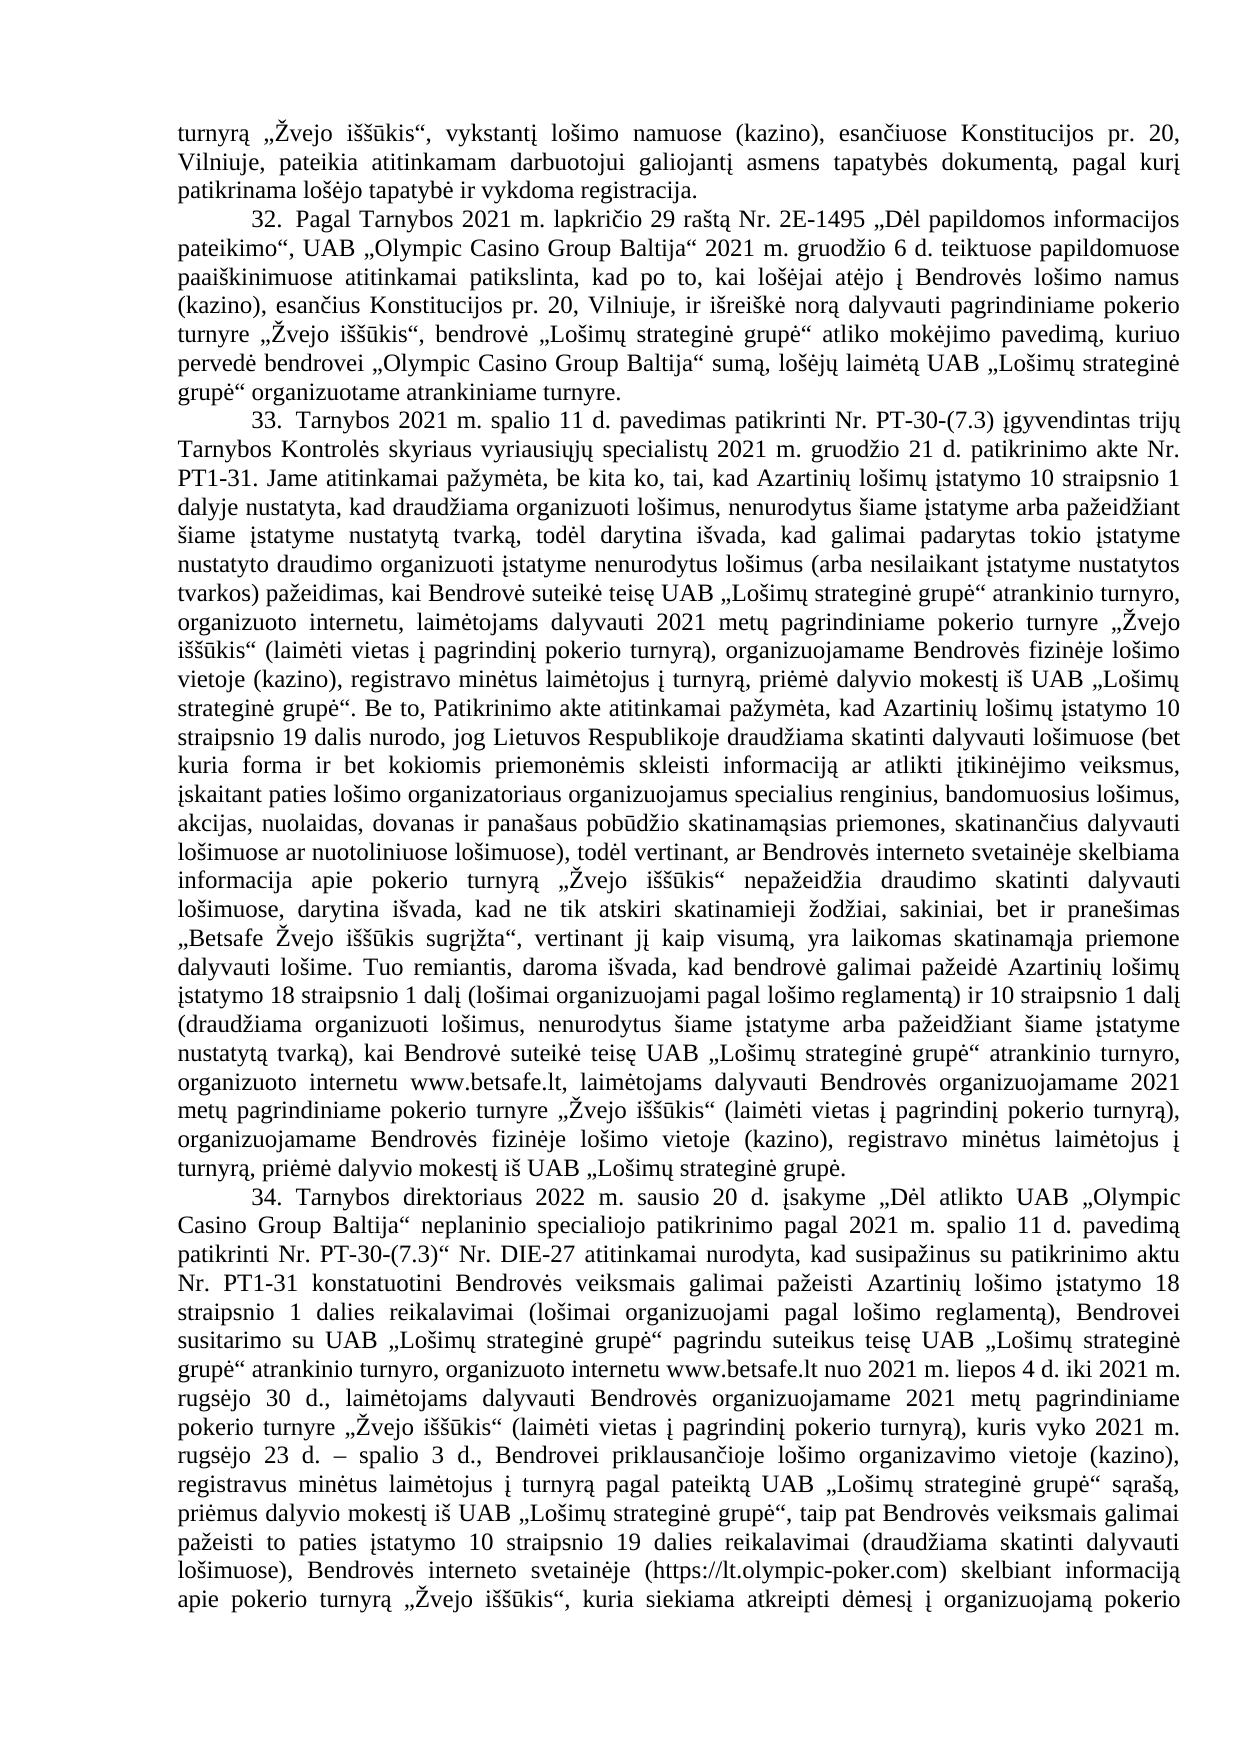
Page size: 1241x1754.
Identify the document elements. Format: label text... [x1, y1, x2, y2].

text 34. Tarnybos direktoriaus 2022 m. sausio 20 d. įsakyme „Dėl atlikto UAB „Olympic Casino Group Baltija“ neplaninio specialiojo patikrinimo pagal 2021 m. spalio 11 d. pavedimą patikrinti Nr. PT-30-(7.3)“ Nr. DIE-27 atitinkamai nurodyta, kad susipažinus su patikrinimo aktu Nr. PT1-31 konstatuotini Bendrovės veiksmais galimai pažeisti Azartinių lošimo įstatymo 18 straipsnio 1 dalies reikalavimai (lošimai organizuojami pagal lošimo reglamentą), Bendrovei susitarimo su UAB „Lošimų strateginė grupė“ pagrindu suteikus teisę UAB „Lošimų strateginė grupė“ atrankinio turnyro, organizuoto internetu www.betsafe.lt nuo 2021 m. liepos 4 d. iki 2021 m. rugsėjo 30 d., laimėtojams dalyvauti Bendrovės organizuojamame 2021 metų pagrindiniame pokerio turnyre „Žvejo iššūkis“ (laimėti vietas į pagrindinį pokerio turnyrą), kuris vyko 2021 m. rugsėjo 23 d. – spalio 3 d., Bendrovei priklausančioje lošimo organizavimo vietoje (kazino), registravus minėtus laimėtojus į turnyrą pagal pateiktą UAB „Lošimų strateginė grupė“ sąrašą, priėmus dalyvio mokestį iš UAB „Lošimų strateginė grupė“, taip pat Bendrovės veiksmais galimai pažeisti to paties įstatymo 10 straipsnio 19 dalies reikalavimai (draudžiama skatinti dalyvauti lošimuose), Bendrovės interneto svetainėje (https://lt.olympic-poker.com) skelbiant informaciją apie pokerio turnyrą „Žvejo iššūkis“, kuria siekiama atkreipti dėmesį į organizuojamą pokerio [177, 1182, 1181, 1613]
text 33. Tarnybos 2021 m. spalio 11 d. pavedimas patikrinti Nr. PT-30-(7.3) įgyvendintas trijų Tarnybos Kontrolės skyriaus vyriausiųjų specialistų 2021 m. gruodžio 21 d. patikrinimo akte Nr. PT1-31. Jame atitinkamai pažymėta, be kita ko, tai, kad Azartinių lošimų įstatymo 10 straipsnio 1 dalyje nustatyta, kad draudžiama organizuoti lošimus, nenurodytus šiame įstatyme arba pažeidžiant šiame įstatyme nustatytą tvarką, todėl darytina išvada, kad galimai padarytas tokio įstatyme nustatyto draudimo organizuoti įstatyme nenurodytus lošimus (arba nesilaikant įstatyme nustatytos tvarkos) pažeidimas, kai Bendrovė suteikė teisę UAB „Lošimų strateginė grupė“ atrankinio turnyro, organizuoto internetu, laimėtojams dalyvauti 2021 metų pagrindiniame pokerio turnyre „Žvejo iššūkis“ (laimėti vietas į pagrindinį pokerio turnyrą), organizuojamame Bendrovės fizinėje lošimo vietoje (kazino), registravo minėtus laimėtojus į turnyrą, priėmė dalyvio mokestį iš UAB „Lošimų strateginė grupė“. Be to, Patikrinimo akte atitinkamai pažymėta, kad Azartinių lošimų įstatymo 10 straipsnio 19 dalis nurodo, jog Lietuvos Respublikoje draudžiama skatinti dalyvauti lošimuose (bet kuria forma ir bet kokiomis priemonėmis skleisti informaciją ar atlikti įtikinėjimo veiksmus, įskaitant paties lošimo organizatoriaus organizuojamus specialius renginius, bandomuosius lošimus, akcijas, nuolaidas, dovanas ir panašaus pobūdžio skatinamąsias priemones, skatinančius dalyvauti lošimuose ar nuotoliniuose lošimuose), todėl vertinant, ar Bendrovės interneto svetainėje skelbiama informacija apie pokerio turnyrą „Žvejo iššūkis“ nepažeidžia draudimo skatinti dalyvauti lošimuose, darytina išvada, kad ne tik atskiri skatinamieji žodžiai, sakiniai, bet ir pranešimas „Betsafe Žvejo iššūkis sugrįžta“, vertinant jį kaip visumą, yra laikomas skatinamąja priemone dalyvauti lošime. Tuo remiantis, daroma išvada, kad bendrovė galimai pažeidė Azartinių lošimų įstatymo 18 straipsnio 1 dalį (lošimai organizuojami pagal lošimo reglamentą) ir 10 straipsnio 1 dalį (draudžiama organizuoti lošimus, nenurodytus šiame įstatyme arba pažeidžiant šiame įstatyme nustatytą tvarką), kai Bendrovė suteikė teisę UAB „Lošimų strateginė grupė“ atrankinio turnyro, organizuoto internetu www.betsafe.lt, laimėtojams dalyvauti Bendrovės organizuojamame 2021 metų pagrindiniame pokerio turnyre „Žvejo iššūkis“ (laimėti vietas į pagrindinį pokerio turnyrą), organizuojamame Bendrovės fizinėje lošimo vietoje (kazino), registravo minėtus laimėtojus į turnyrą, priėmė dalyvio mokestį iš UAB „Lošimų strateginė grupė. [177, 406, 1181, 1182]
text 32. Pagal Tarnybos 2021 m. lapkričio 29 raštą Nr. 2E-1495 „Dėl papildomos informacijos pateikimo“, UAB „Olympic Casino Group Baltija“ 2021 m. gruodžio 6 d. teiktuose papildomuose paaiškinimuose atitinkamai patikslinta, kad po to, kai lošėjai atėjo į Bendrovės lošimo namus (kazino), esančius Konstitucijos pr. 20, Vilniuje, ir išreiškė norą dalyvauti pagrindiniame pokerio turnyre „Žvejo iššūkis“, bendrovė „Lošimų strateginė grupė“ atliko mokėjimo pavedimą, kuriuo pervedė bendrovei „Olympic Casino Group Baltija“ sumą, lošėjų laimėtą UAB „Lošimų strateginė grupė“ organizuotame atrankiniame turnyre. [177, 204, 1181, 406]
text turnyrą „Žvejo iššūkis“, vykstantį lošimo namuose (kazino), esančiuose Konstitucijos pr. 20, Vilniuje, pateikia atitinkamam darbuotojui galiojantį asmens tapatybės dokumentą, pagal kurį patikrinama lošėjo tapatybė ir vykdoma registracija. [177, 118, 1181, 204]
